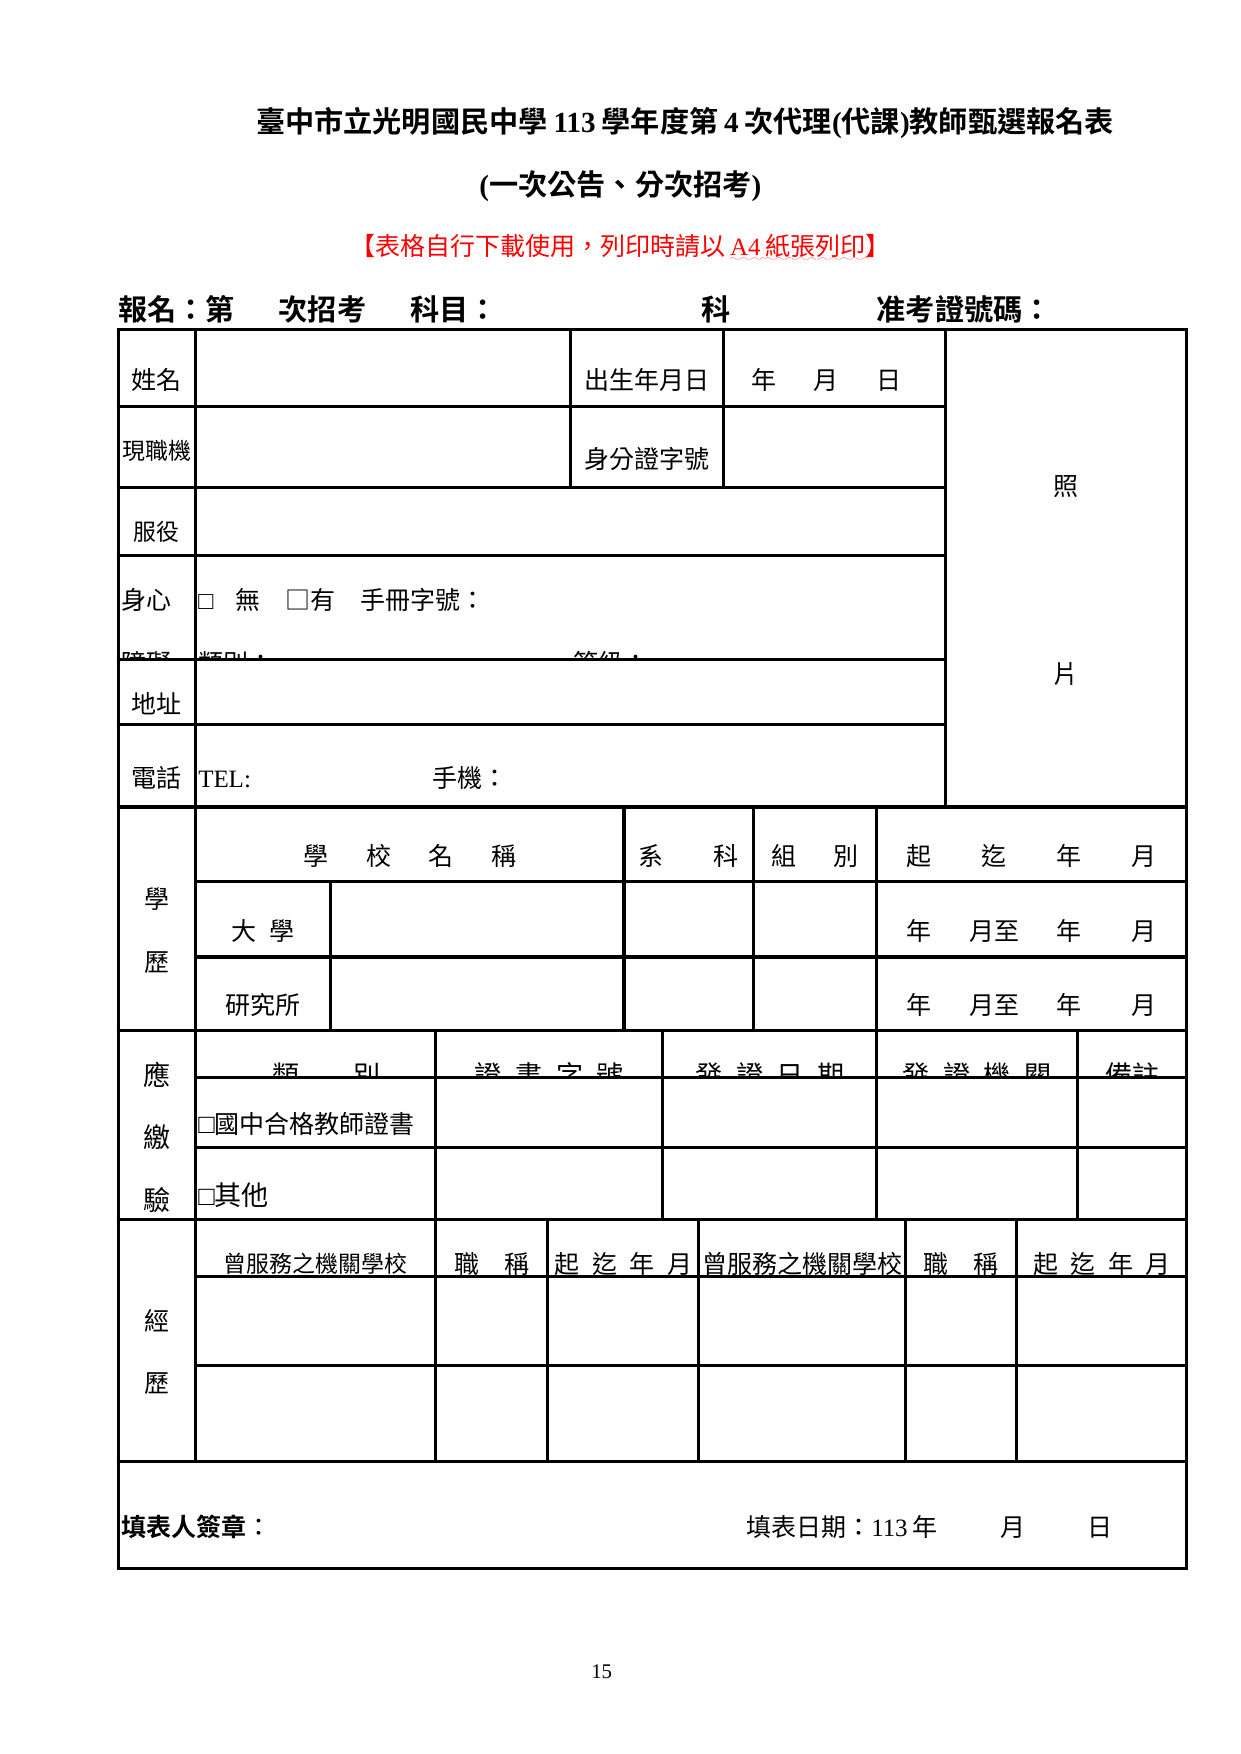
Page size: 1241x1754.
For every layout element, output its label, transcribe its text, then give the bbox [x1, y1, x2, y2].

table_cell [69, 405, 117, 486]
table_cell 系 科 [626, 809, 752, 880]
text 臺中市立光明國民中學113學年度第4次代理(代課)教師甄選報名表 [131, 78, 1122, 141]
table_cell [700, 1367, 904, 1459]
table_cell 服役 情形 [120, 489, 194, 554]
table_cell [197, 661, 944, 723]
table_cell [69, 805, 117, 880]
table_header [197, 331, 569, 405]
table_cell [755, 959, 875, 1029]
table_cell [1079, 1079, 1185, 1146]
table_cell [332, 883, 622, 955]
text (一次公告、分次招考) [118, 141, 1122, 203]
table_cell 經 歷 [120, 1221, 194, 1459]
table_cell [197, 1278, 434, 1364]
table_cell [69, 1218, 117, 1274]
table_cell [197, 408, 569, 486]
table_cell [1018, 1367, 1185, 1459]
table_cell [332, 959, 622, 1029]
table_cell 年 月至 年 月 [878, 959, 1185, 1029]
table_cell [624, 1149, 661, 1218]
table_header 照 片 [947, 331, 1185, 805]
table_header [69, 328, 117, 405]
table_cell [700, 1278, 904, 1364]
table_cell [664, 1149, 875, 1218]
table_cell [69, 1364, 117, 1459]
table_cell [624, 1079, 661, 1146]
table_cell [1079, 1149, 1185, 1218]
table_cell 曾服務之機關學校 [700, 1221, 904, 1274]
table_cell [878, 1149, 1076, 1218]
table_cell 發 證 機 關 [878, 1032, 1076, 1076]
table_cell [907, 1278, 1015, 1364]
table_cell 起 迄 年 月 [549, 1221, 697, 1274]
text 報名：第 次招考 科目： 科 准考證號碼： [118, 266, 1122, 328]
table_cell 應 繳 驗 證 件 [120, 1032, 194, 1218]
table_cell 無 □有 手冊字號： 類別： 等級： 申請服務項目： [197, 557, 944, 658]
table_cell TEL: 手機： [197, 726, 944, 805]
table_cell [549, 1278, 697, 1364]
table_cell [437, 1079, 624, 1146]
table_cell 起 迄 年 月 [1018, 1221, 1185, 1274]
table_cell □其他 [197, 1149, 434, 1218]
table_cell [626, 883, 752, 955]
table_cell □國中合格教師證書 [197, 1079, 434, 1146]
table_cell 起 迄 年 月 [878, 809, 1185, 880]
table_cell 曾服務之機關學校 [197, 1221, 434, 1274]
table_cell [755, 883, 875, 955]
table_cell 身心障礙手冊 [120, 557, 194, 658]
table_cell 地址 [120, 661, 194, 723]
table_cell [549, 1367, 697, 1459]
table_cell 學 校 名 稱 [197, 809, 622, 880]
table_cell [69, 1460, 117, 1567]
table_cell [437, 1367, 546, 1459]
table_cell [69, 554, 117, 658]
table_cell 備註 [1079, 1032, 1185, 1076]
table_cell [69, 1146, 117, 1218]
table_cell □免役 □役畢 □服役中 [197, 489, 944, 554]
table_cell [69, 955, 117, 1029]
table_cell [69, 1029, 117, 1076]
table_cell [664, 1079, 875, 1146]
table_cell [69, 723, 117, 805]
table_cell 電話 [120, 726, 194, 805]
table_cell [626, 959, 752, 1029]
table_cell 填表人簽章： 填表日期：113年 月 日 [120, 1463, 1185, 1567]
table_cell [907, 1367, 1015, 1459]
table_cell [69, 1275, 117, 1364]
table_cell [69, 658, 117, 723]
table_header 出生年月日 [572, 331, 722, 405]
table_header 姓名 [120, 331, 194, 405]
table_cell 發 證 日 期 [664, 1032, 875, 1076]
table_cell [69, 880, 117, 955]
table_header 年 月 日 [725, 331, 944, 405]
table_cell 年 月至 年 月 [878, 883, 1185, 955]
table_cell [197, 1367, 434, 1459]
table_cell 身分證字號 [572, 408, 722, 486]
table_cell 組 別 [755, 809, 875, 880]
table_cell 研究所 [197, 959, 329, 1029]
table_cell [69, 486, 117, 554]
text 【表格自行下載使用，列印時請以A4紙張列印】 [118, 203, 1122, 266]
table_cell [69, 1076, 117, 1146]
table_cell 現職機關學校 [120, 408, 194, 486]
table_cell [437, 1278, 546, 1364]
table_cell 證 書 字 號 [437, 1032, 661, 1076]
table_cell 學 歷 [120, 809, 194, 1029]
table_cell [1018, 1278, 1185, 1364]
table_cell 大 學 [197, 883, 329, 955]
table_cell 職 稱 [907, 1221, 1015, 1274]
table_cell [878, 1079, 1076, 1146]
table_cell 職 稱 [437, 1221, 546, 1274]
table_cell [725, 408, 944, 486]
table_cell 類 別 [197, 1032, 434, 1076]
table_cell [437, 1149, 624, 1218]
